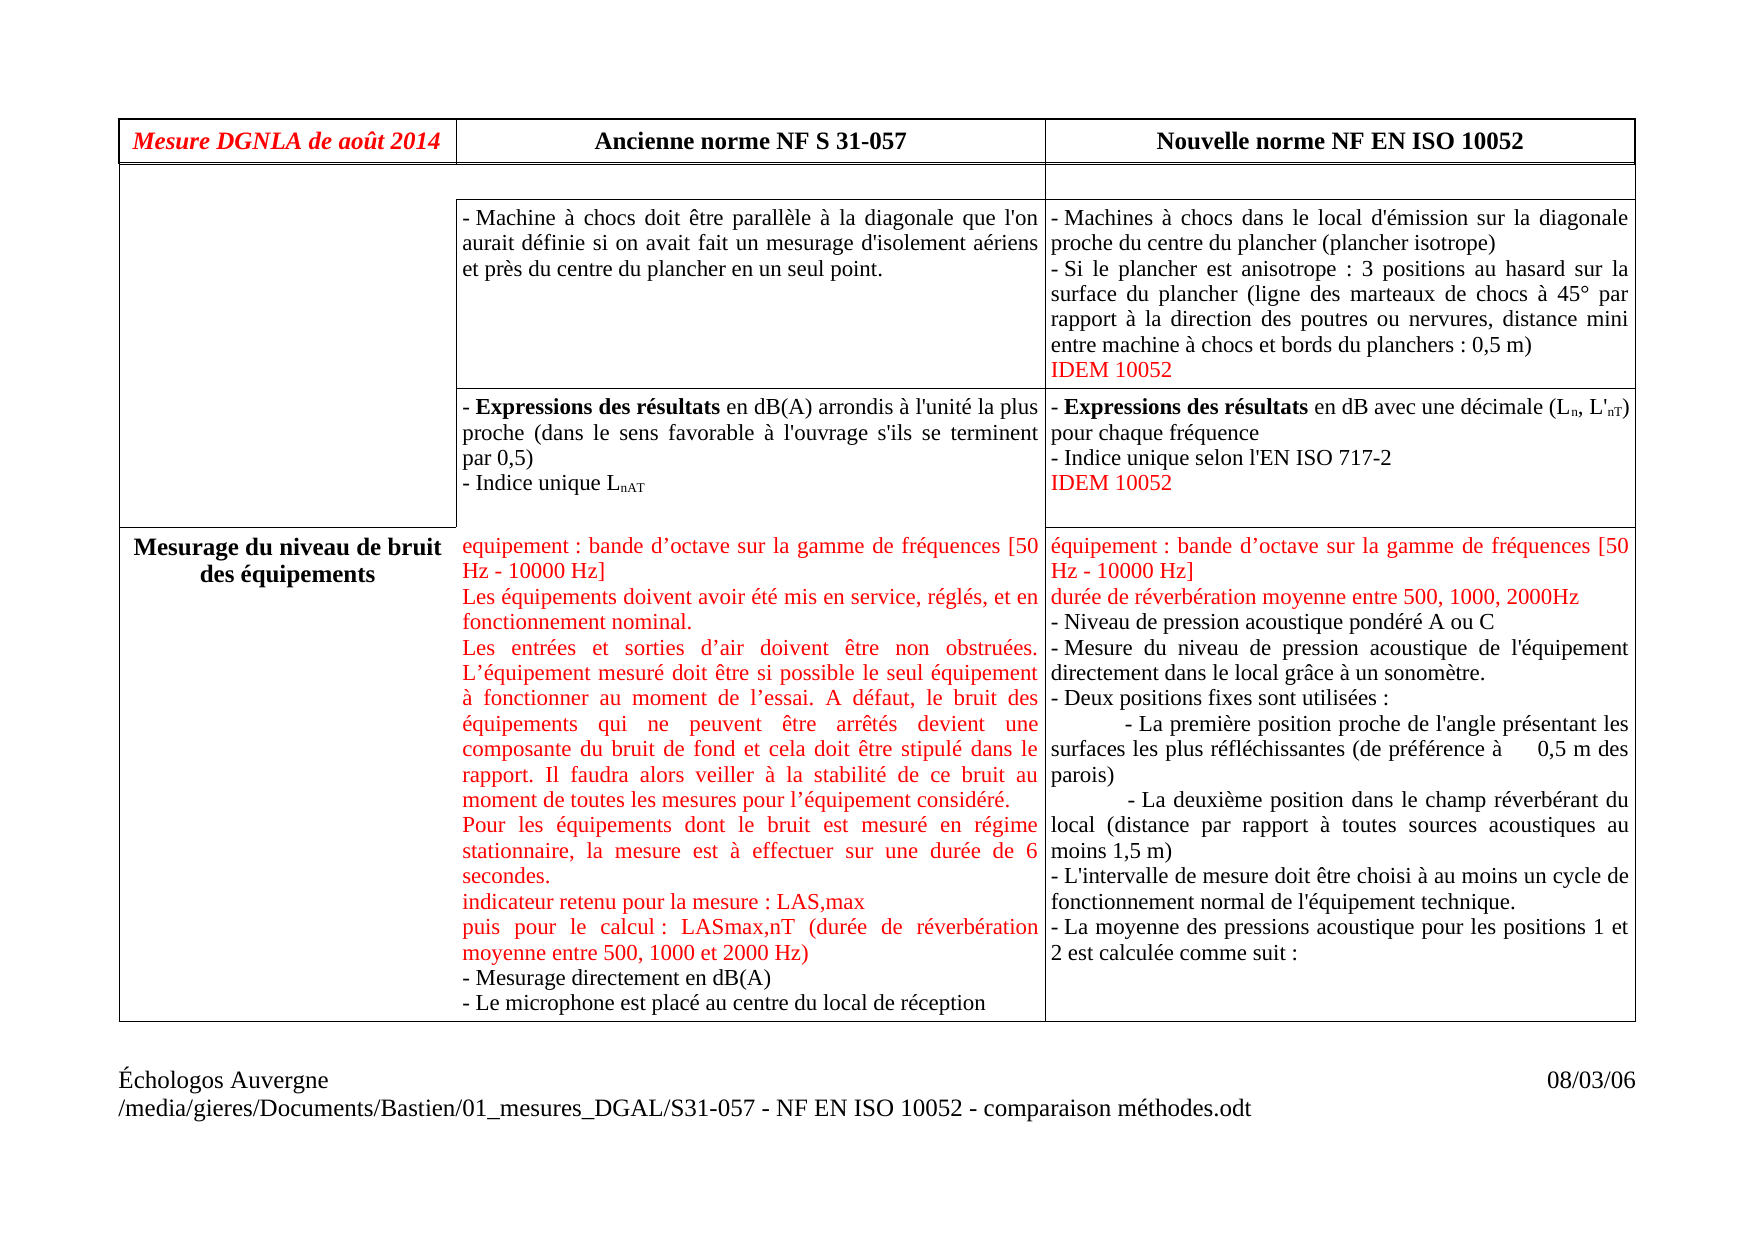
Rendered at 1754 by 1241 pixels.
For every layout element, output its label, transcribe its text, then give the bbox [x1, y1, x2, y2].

table_cell - Machines à chocs dans le local d'émission sur la diagonale proche du centre du plancher (plancher isotrope) - Si le plancher est anisotrope : 3 positions au hasard sur la surface du plancher (ligne des marteaux de chocs à 45° par rapport à la direction des poutres ou nervures, distance mini entre machine à chocs et bords du planchers : 0,5 m) IDEM 10052 [1046, 200, 1635, 388]
table_header equipement : bande d’octave sur la gamme de fréquences [50 Hz - 10000 Hz] Les équipements doivent avoir été mis en service, réglés, et en fonctionnement nominal. Les entrées et sorties d’air doivent être non obstruées. L’équipement mesuré doit être si possible le seul équipement à fonctionner au moment de l’essai. A défaut, le bruit des équipements qui ne peuvent être arrêtés devient une composante du bruit de fond et cela doit être stipulé dans le rapport. Il faudra alors veiller à la stabilité de ce bruit au moment de toutes les mesures pour l’équipement considéré. Pour les équipements dont le bruit est mesuré en régime stationnaire, la mesure est à effectuer sur une durée de 6 secondes. indicateur retenu pour la mesure : LAS,max puis pour le calcul : LASmax,nT (durée de réverbération moyenne entre 500, 1000 et 2000 Hz) - Mesurage directement en dB(A) - Le microphone est placé au centre du local de réception [456, 527, 1045, 1021]
table_cell - Expressions des résultats en dB avec une décimale (Ln, L'nT) pour chaque fréquence - Indice unique selon l'EN ISO 717-2 IDEM 10052 [1046, 389, 1635, 527]
table_cell Mesurage du niveau de bruit des équipements [120, 528, 456, 1021]
table_header [1046, 165, 1635, 199]
table_cell - Expressions des résultats en dB(A) arrondis à l'unité la plus proche (dans le sens favorable à l'ouvrage s'ils se terminent par 0,5) - Indice unique LnAT [457, 389, 1045, 527]
table_header Mesure DGNLA de août 2014 [120, 120, 456, 162]
table_header Ancienne norme NF S 31-057 [457, 120, 1045, 162]
table_cell - Machine à chocs doit être parallèle à la diagonale que l'on aurait définie si on avait fait un mesurage d'isolement aériens et près du centre du plancher en un seul point. [457, 200, 1045, 388]
table_header [456, 165, 1045, 199]
table_cell [120, 165, 456, 527]
table_header équipement : bande d’octave sur la gamme de fréquences [50 Hz - 10000 Hz] durée de réverbération moyenne entre 500, 1000, 2000Hz - Niveau de pression acoustique pondéré A ou C - Mesure du niveau de pression acoustique de l'équipement directement dans le local grâce à un sonomètre. - Deux positions fixes sont utilisées : - La première position proche de l'angle présentant les surfaces les plus réfléchissantes (de préférence à 0,5 m des parois) - La deuxième position dans le champ réverbérant du local (distance par rapport à toutes sources acoustiques au moins 1,5 m) - L'intervalle de mesure doit être choisi à au moins un cycle de fonctionnement normal de l'équipement technique. - La moyenne des pressions acoustique pour les positions 1 et 2 est calculée comme suit : [1046, 528, 1635, 1021]
table_header Nouvelle norme NF EN ISO 10052 [1046, 120, 1634, 162]
